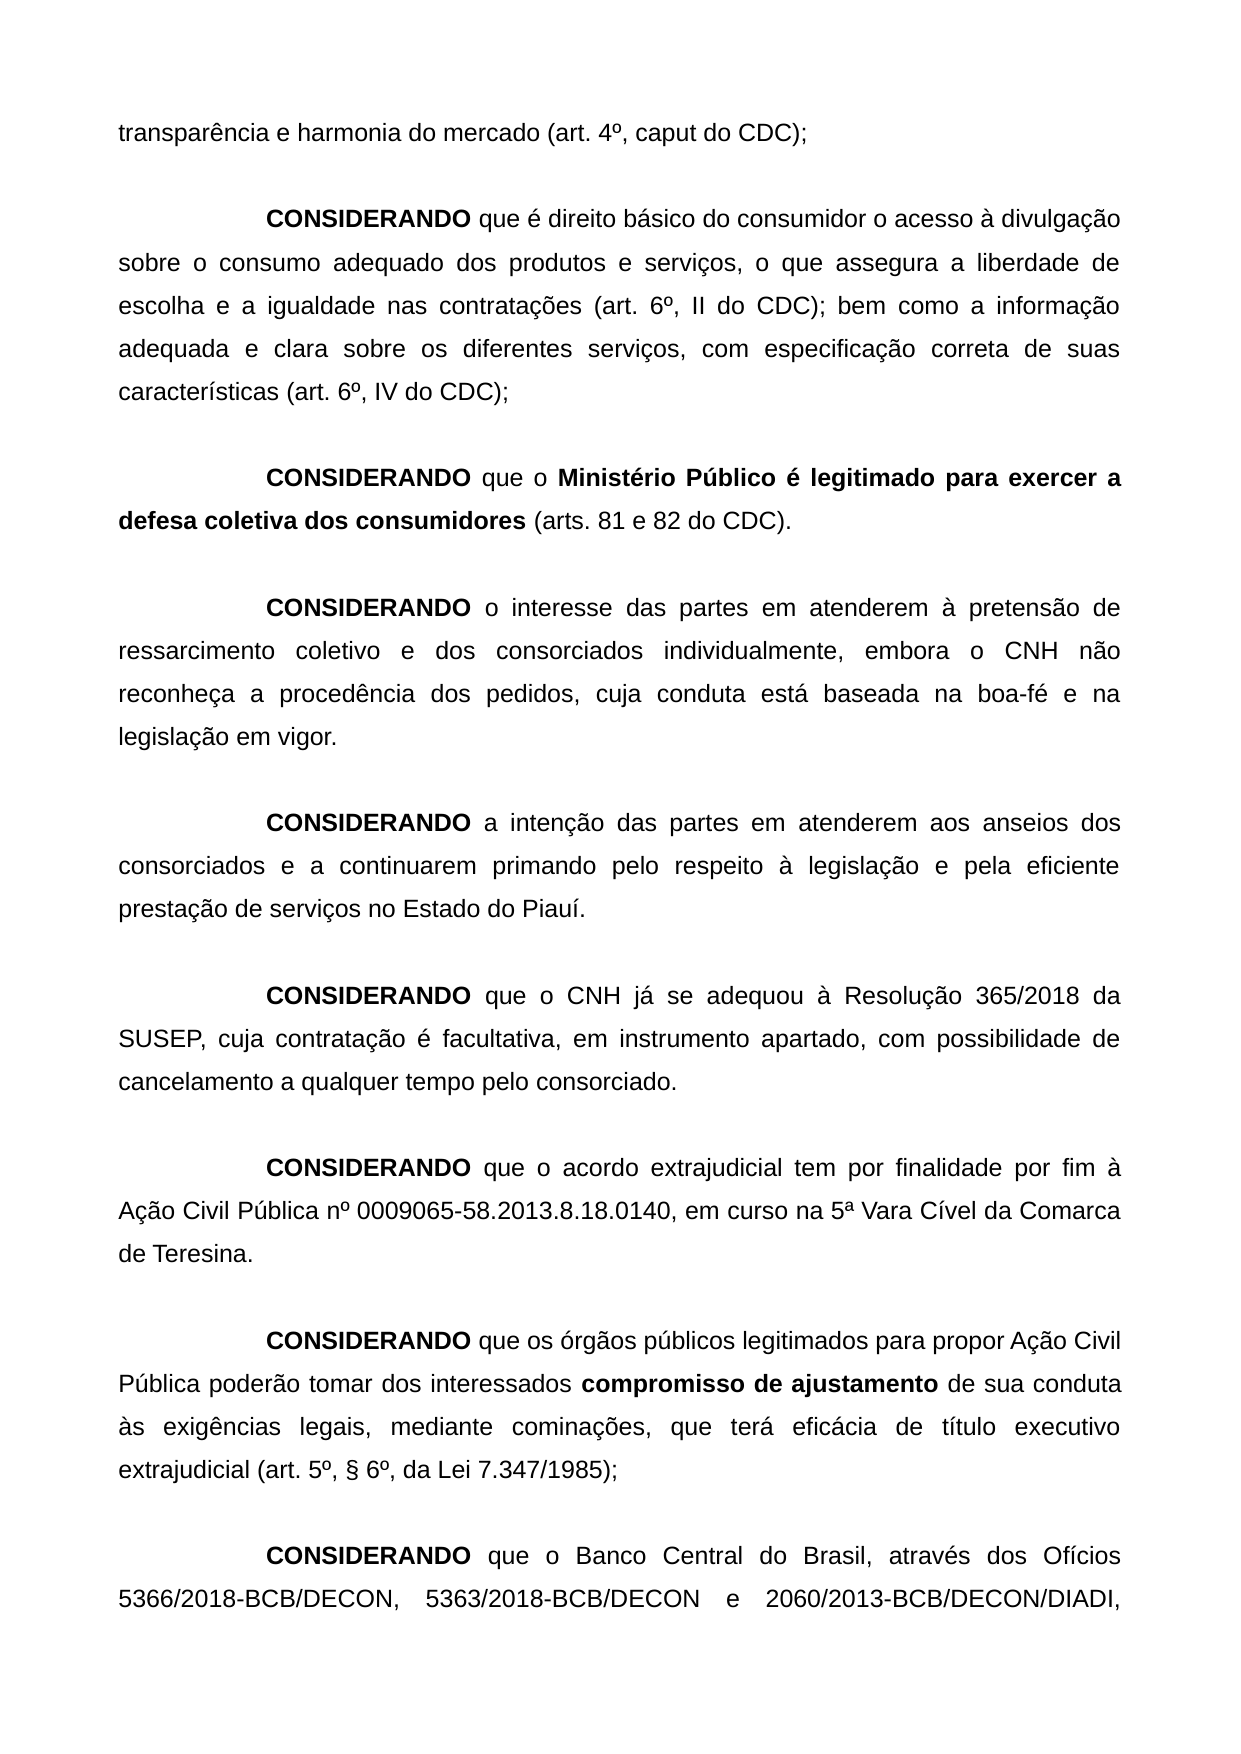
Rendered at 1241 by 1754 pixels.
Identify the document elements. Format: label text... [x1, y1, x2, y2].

text CONSIDERANDO que o CNH já se adequou à Resolução 365/2018 da SUSEP, cuja contratação é facultativa, em instrumento apartado, com possibilidade de cancelamento a qualquer tempo pelo consorciado. [118, 981, 1122, 1096]
text CONSIDERANDO que é direito básico do consumidor o acesso à divulgação sobre o consumo adequado dos produtos e serviços, o que assegura a liberdade de escolha e a igualdade nas contratações (art. 6º, II do CDC); bem como a informação adequada e clara sobre os diferentes serviços, com especificação correta de suas características (art. 6º, IV do CDC); [118, 204, 1122, 406]
text CONSIDERANDO que o Banco Central do Brasil, através dos Ofícios 5366/2018-BCB/DECON, 5363/2018-BCB/DECON e 2060/2013-BCB/DECON/DIADI, [118, 1541, 1122, 1613]
text CONSIDERANDO que os órgãos públicos legitimados para propor Ação Civil Pública poderão tomar dos interessados compromisso de ajustamento de sua conduta às exigências legais, mediante cominações, que terá eficácia de título executivo extrajudicial (art. 5º, § 6º, da Lei 7.347/1985); [118, 1326, 1122, 1484]
text CONSIDERANDO o interesse das partes em atenderem à pretensão de ressarcimento coletivo e dos consorciados individualmente, embora o CNH não reconheça a procedência dos pedidos, cuja conduta está baseada na boa-fé e na legislação em vigor. [118, 592, 1122, 751]
text CONSIDERANDO a intenção das partes em atenderem aos anseios dos consorciados e a continuarem primando pelo respeito à legislação e pela eficiente prestação de serviços no Estado do Piauí. [118, 808, 1122, 923]
text transparência e harmonia do mercado (art. 4º, caput do CDC); [118, 118, 1122, 147]
text CONSIDERANDO que o Ministério Público é legitimado para exercer a defesa coletiva dos consumidores (arts. 81 e 82 do CDC). [118, 463, 1122, 535]
text CONSIDERANDO que o acordo extrajudicial tem por finalidade por fim à Ação Civil Pública nº 0009065-58.2013.8.18.0140, em curso na 5ª Vara Cível da Comarca de Teresina. [118, 1153, 1122, 1268]
